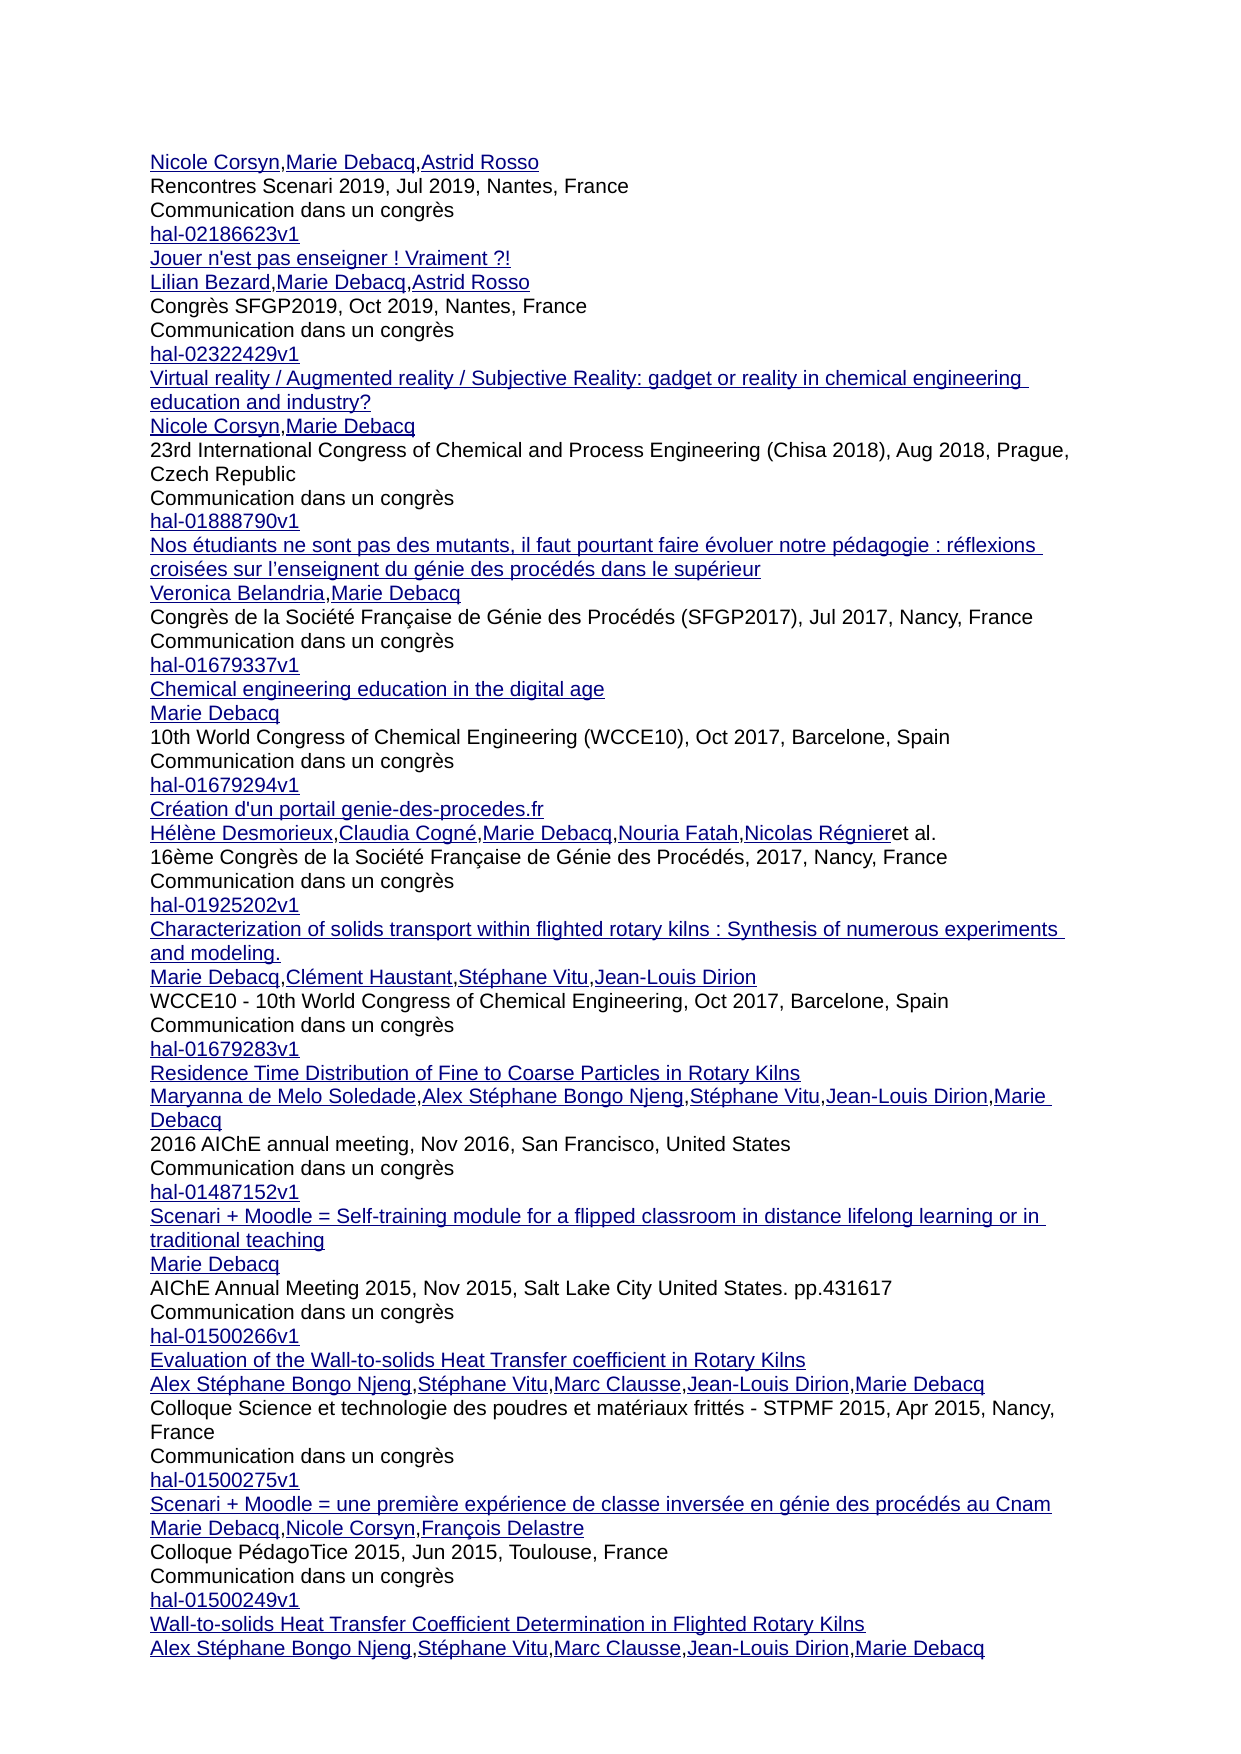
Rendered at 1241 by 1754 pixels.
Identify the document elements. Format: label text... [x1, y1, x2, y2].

table_cell Nos étudiants ne sont pas des mutants, il faut pourtant faire évoluer notre pédagogie : réflexions croisées sur l’enseignent du génie des procédés dans le supérieur Veronica Belandria,Marie Debacq Congrès de la Société Française de Génie des Procédés (SFGP2017), Jul 2017, Nancy, France Communication dans un congrès hal-01679337v1 [150, 533, 1090, 677]
table_cell Virtual reality / Augmented reality / Subjective Reality: gadget or reality in chemical engineering education and industry? Nicole Corsyn,Marie Debacq 23rd International Congress of Chemical and Process Engineering (Chisa 2018), Aug 2018, Prague, Czech Republic Communication dans un congrès hal-01888790v1 [150, 366, 1090, 533]
table_cell Création d'un portail genie-des-procedes.fr Hélène Desmorieux,Claudia Cogné,Marie Debacq,Nouria Fatah,Nicolas Régnieret al. 16ème Congrès de la Société Française de Génie des Procédés, 2017, Nancy, France Communication dans un congrès hal-01925202v1 [150, 797, 1090, 917]
table_cell Jouer n'est pas enseigner ! Vraiment ?! Lilian Bezard,Marie Debacq,Astrid Rosso Congrès SFGP2019, Oct 2019, Nantes, France Communication dans un congrès hal-02322429v1 [150, 246, 1090, 366]
table_cell Evaluation of the Wall-to-solids Heat Transfer coefficient in Rotary Kilns Alex Stéphane Bongo Njeng,Stéphane Vitu,Marc Clausse,Jean-Louis Dirion,Marie Debacq Colloque Science et technologie des poudres et matériaux frittés - STPMF 2015, Apr 2015, Nancy, France Communication dans un congrès hal-01500275v1 [150, 1348, 1090, 1492]
table_cell Chemical engineering education in the digital age Marie Debacq 10th World Congress of Chemical Engineering (WCCE10), Oct 2017, Barcelone, Spain Communication dans un congrès hal-01679294v1 [150, 677, 1090, 797]
table_cell Residence Time Distribution of Fine to Coarse Particles in Rotary Kilns Maryanna de Melo Soledade,Alex Stéphane Bongo Njeng,Stéphane Vitu,Jean-Louis Dirion,Marie Debacq 2016 AIChE annual meeting, Nov 2016, San Francisco, United States Communication dans un congrès hal-01487152v1 [150, 1060, 1090, 1204]
table_cell Nicole Corsyn,Marie Debacq,Astrid Rosso Rencontres Scenari 2019, Jul 2019, Nantes, France Communication dans un congrès hal-02186623v1 [150, 150, 1090, 246]
table_cell Characterization of solids transport within flighted rotary kilns : Synthesis of numerous experiments and modeling. Marie Debacq,Clément Haustant,Stéphane Vitu,Jean-Louis Dirion WCCE10 - 10th World Congress of Chemical Engineering, Oct 2017, Barcelone, Spain Communication dans un congrès hal-01679283v1 [150, 917, 1090, 1060]
table_cell Wall-to-solids Heat Transfer Coefficient Determination in Flighted Rotary Kilns Alex Stéphane Bongo Njeng,Stéphane Vitu,Marc Clausse,Jean-Louis Dirion,Marie Debacq [150, 1611, 1090, 1659]
table_cell Scenari + Moodle = Self-training module for a flipped classroom in distance lifelong learning or in traditional teaching Marie Debacq AIChE Annual Meeting 2015, Nov 2015, Salt Lake City United States. pp.431617 Communication dans un congrès hal-01500266v1 [150, 1204, 1090, 1348]
table_cell Scenari + Moodle = une première expérience de classe inversée en génie des procédés au Cnam Marie Debacq,Nicole Corsyn,François Delastre Colloque PédagoTice 2015, Jun 2015, Toulouse, France Communication dans un congrès hal-01500249v1 [150, 1492, 1090, 1611]
